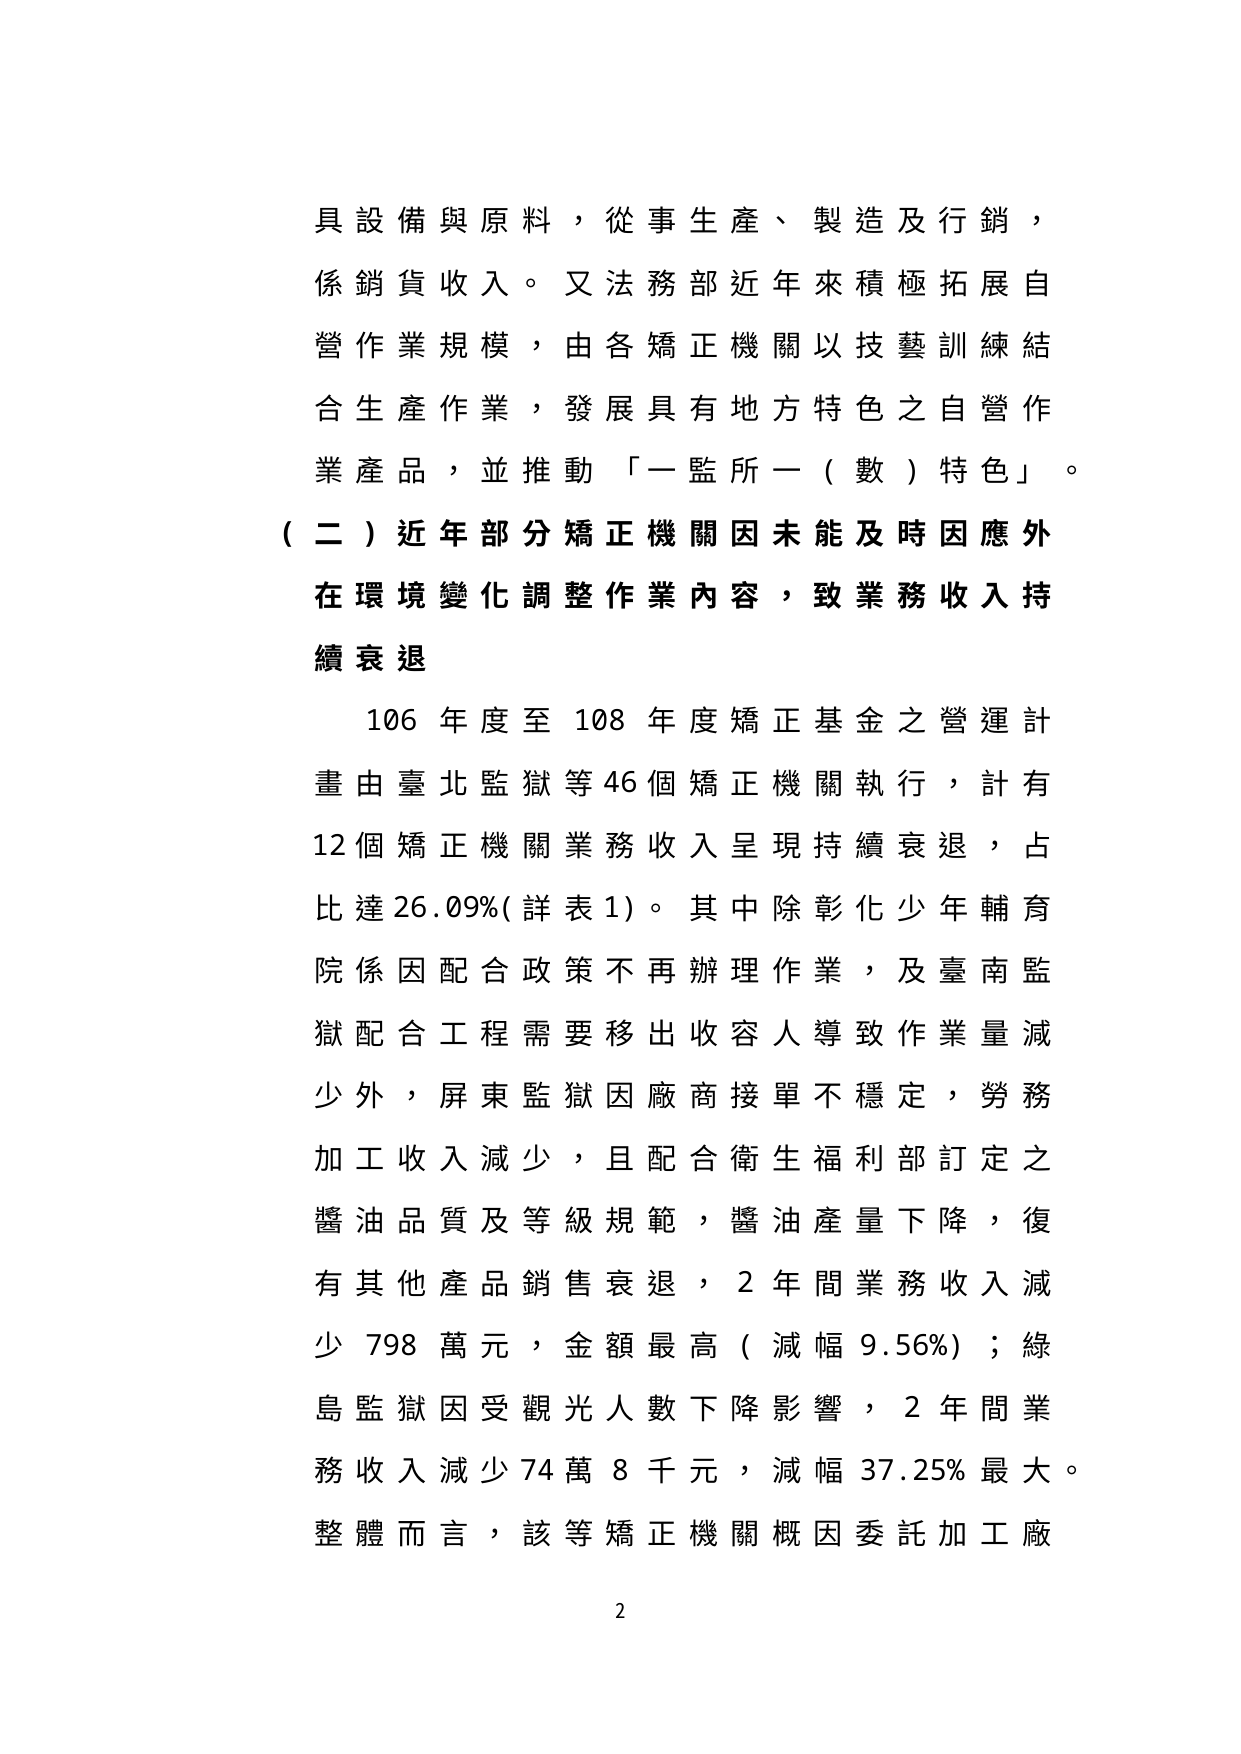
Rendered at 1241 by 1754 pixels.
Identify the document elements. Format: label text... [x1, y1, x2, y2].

text 106年度至108年度矯正基金之營運計畫由臺北監獄等46個矯正機關執行，計有12個矯正機關業務收入呈現持續衰退，占比達26.09%(詳表1)。其中除彰化少年輔育院係因配合政策不再辦理作業，及臺南監獄配合工程需要移出收容人導致作業量減少外，屏東監獄因廠商接單不穩定，勞務加工收入減少，且配合衛生福利部訂定之醬油品質及等級規範，醬油產量下降，復有其他產品銷售衰退，2年間業務收入減少798萬元，金額最高(減幅9.56%)；綠島監獄因受觀光人數下降影響，2年間業務收入減少74萬8千元，減幅37.25%最大。整體而言，該等矯正機關概因委託加工廠商景氣低迷訂單減少、役男兵源減少、觀光人數衰退、作業人員減少及消費者購買意願降低等影響，導致產品需求不振，另有部分係因設備及產品重疊性高及欠缺競爭力所致。是以，為避免嗣後業務收入持續下滑，有待矯正機關切實檢討原因並妥為調整因應。 [271, 677, 1058, 1552]
text (二)近年部分矯正機關因未能及時因應外在環境變化調整作業內容，致業務收入持續衰退 [242, 490, 1058, 677]
text 矯正基金業務收入來源主要分為委託加工作業與自營作業兩類，其中委託加工作業係由廠商委託承製或代工，賺取勞務收入，而自營作業係由各矯正機關自購機具設備與原料，從事生產、製造及行銷，係銷貨收入。又法務部近年來積極拓展自營作業規模，由各矯正機關以技藝訓練結合生產作業，發展具有地方特色之自營作業產品，並推動「一監所一(數)特色」。 [271, 177, 1058, 490]
